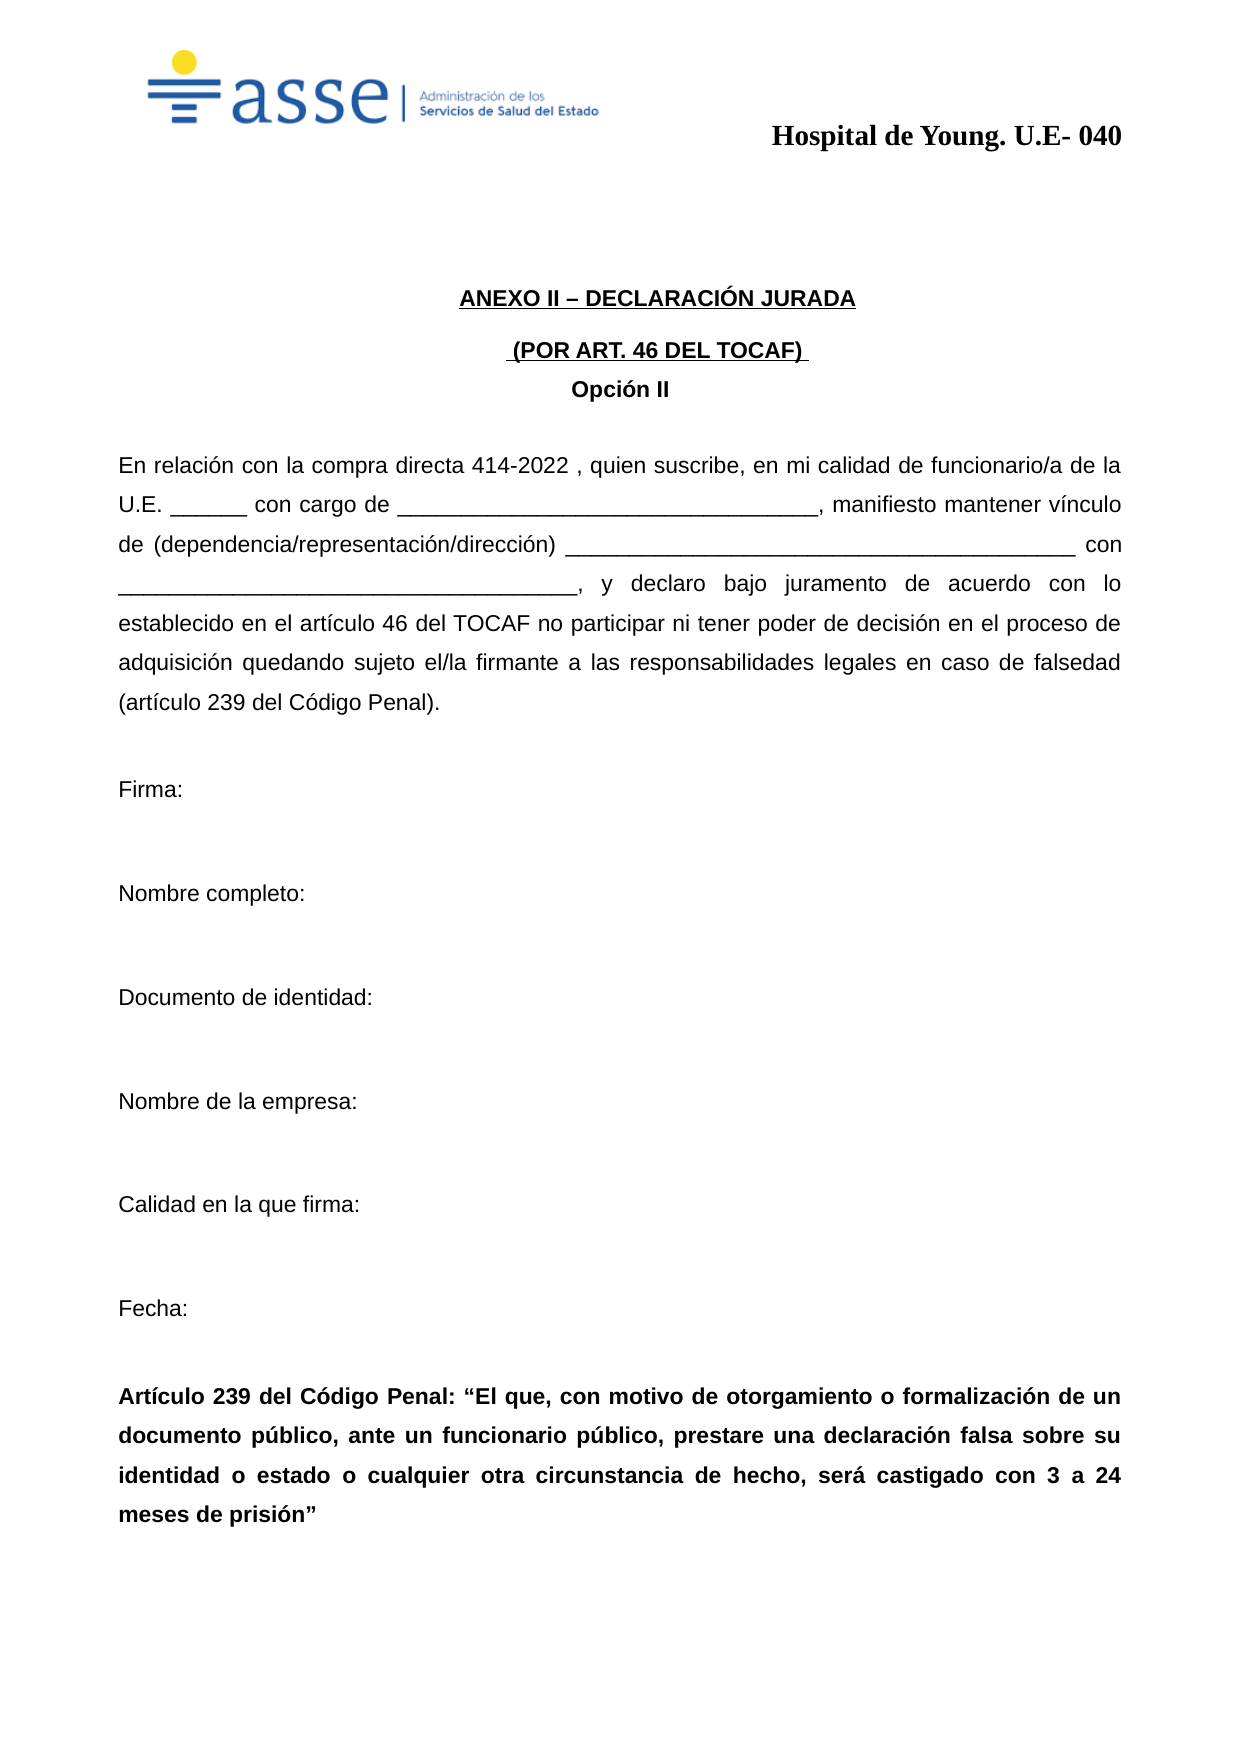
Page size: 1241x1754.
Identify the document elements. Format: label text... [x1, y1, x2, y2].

text (POR ART. 46 DEL TOCAF) [193, 337, 1122, 363]
text Documento de identidad: [118, 984, 1122, 1010]
text Calidad en la que firma: [118, 1191, 1122, 1218]
text En relación con la compra directa 414-2022 , quien suscribe, en mi calidad de funcionario/a de la U.E. ______ con cargo de _________________________________, manifiesto mantener vínculo de (dependencia/representación/dirección) ________________________________________ con ____________________________________, y declaro bajo juramento de acuerdo con lo establecido en el artículo 46 del TOCAF no participar ni tener poder de decisión en el proceso de adquisición quedando sujeto el/la firmante a las responsabilidades legales en caso de falsedad (artículo 239 del Código Penal). [118, 452, 1122, 715]
text Firma: [118, 776, 1122, 803]
text Fecha: [118, 1295, 1122, 1321]
text ANEXO II – DECLARACIÓN JURADA [193, 285, 1122, 311]
picture [118, 24, 628, 150]
text Opción II [118, 376, 1122, 403]
text Nombre de la empresa: [118, 1088, 1122, 1114]
text Artículo 239 del Código Penal: “El que, con motivo de otorgamiento o formalización de un documento público, ante un funcionario público, prestare una declaración falsa sobre su identidad o estado o cualquier otra circunstancia de hecho, será castigado con 3 a 24 meses de prisión” [118, 1383, 1122, 1528]
text Nombre completo: [118, 880, 1122, 906]
